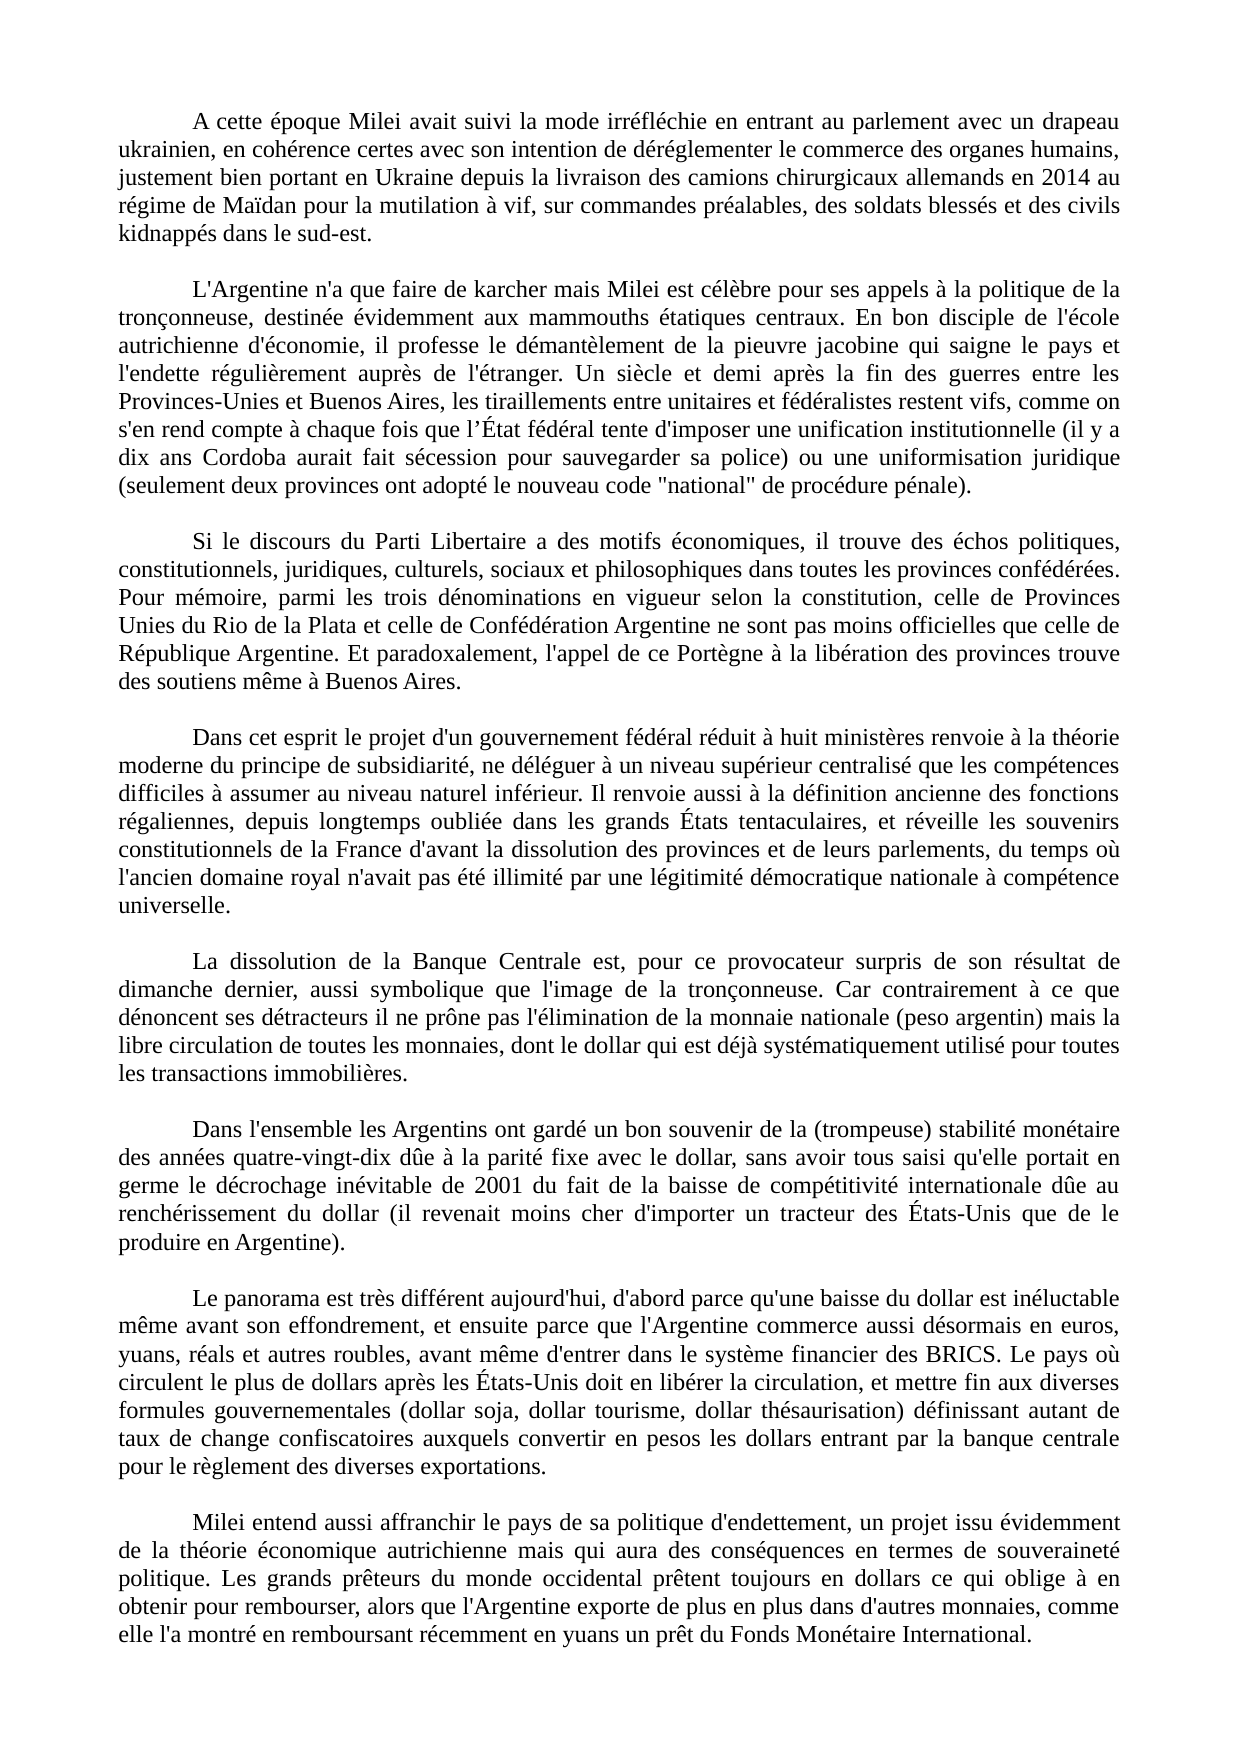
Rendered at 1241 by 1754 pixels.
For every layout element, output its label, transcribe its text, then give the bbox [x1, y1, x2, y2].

text L'Argentine n'a que faire de karcher mais Milei est célèbre pour ses appels à la politique de la tronçonneuse, destinée évidemment aux mammouths étatiques centraux. En bon disciple de l'école autrichienne d'économie, il professe le démantèlement de la pieuvre jacobine qui saigne le pays et l'endette régulièrement auprès de l'étranger. Un siècle et demi après la fin des guerres entre les Provinces-Unies et Buenos Aires, les tiraillements entre unitaires et fédéralistes restent vifs, comme on s'en rend compte à chaque fois que l’État fédéral tente d'imposer une unification institutionnelle (il y a dix ans Cordoba aurait fait sécession pour sauvegarder sa police) ou une uniformisation juridique (seulement deux provinces ont adopté le nouveau code "national" de procédure pénale). [118, 274, 1122, 498]
text La dissolution de la Banque Centrale est, pour ce provocateur surpris de son résultat de dimanche dernier, aussi symbolique que l'image de la tronçonneuse. Car contrairement à ce que dénoncent ses détracteurs il ne prône pas l'élimination de la monnaie nationale (peso argentin) mais la libre circulation de toutes les monnaies, dont le dollar qui est déjà systématiquement utilisé pour toutes les transactions immobilières. [118, 947, 1122, 1087]
text Si le discours du Parti Libertaire a des motifs économiques, il trouve des échos politiques, constitutionnels, juridiques, culturels, sociaux et philosophiques dans toutes les provinces confédérées. Pour mémoire, parmi les trois dénominations en vigueur selon la constitution, celle de Provinces Unies du Rio de la Plata et celle de Confédération Argentine ne sont pas moins officielles que celle de République Argentine. Et paradoxalement, l'appel de ce Portègne à la libération des provinces trouve des soutiens même à Buenos Aires. [118, 527, 1122, 695]
text Dans cet esprit le projet d'un gouvernement fédéral réduit à huit ministères renvoie à la théorie moderne du principe de subsidiarité, ne déléguer à un niveau supérieur centralisé que les compétences difficiles à assumer au niveau naturel inférieur. Il renvoie aussi à la définition ancienne des fonctions régaliennes, depuis longtemps oubliée dans les grands États tentaculaires, et réveille les souvenirs constitutionnels de la France d'avant la dissolution des provinces et de leurs parlements, du temps où l'ancien domaine royal n'avait pas été illimité par une légitimité démocratique nationale à compétence universelle. [118, 723, 1122, 919]
text Milei entend aussi affranchir le pays de sa politique d'endettement, un projet issu évidemment de la théorie économique autrichienne mais qui aura des conséquences en termes de souveraineté politique. Les grands prêteurs du monde occidental prêtent toujours en dollars ce qui oblige à en obtenir pour rembourser, alors que l'Argentine exporte de plus en plus dans d'autres monnaies, comme elle l'a montré en remboursant récemment en yuans un prêt du Fonds Monétaire International. [118, 1507, 1122, 1647]
text Le panorama est très différent aujourd'hui, d'abord parce qu'une baisse du dollar est inéluctable même avant son effondrement, et ensuite parce que l'Argentine commerce aussi désormais en euros, yuans, réals et autres roubles, avant même d'entrer dans le système financier des BRICS. Le pays où circulent le plus de dollars après les États-Unis doit en libérer la circulation, et mettre fin aux diverses formules gouvernementales (dollar soja, dollar tourisme, dollar thésaurisation ) définissant autant de taux de change confiscatoires auxquels convertir en pesos les dollars entrant par la banque centrale pour le règlement des diverses exportations. [118, 1283, 1122, 1479]
text A cette époque Milei avait suivi la mode irréfléchie en entrant au parlement avec un drapeau ukrainien, en cohérence certes avec son intention de déréglementer le commerce des organes humains, justement bien portant en Ukraine depuis la livraison des camions chirurgicaux allemands en 2014 au régime de Maïdan pour la mutilation à vif, sur commandes préalables, des soldats blessés et des civils kidnappés dans le sud-est. [118, 106, 1122, 246]
text Dans l'ensemble les Argentins ont gardé un bon souvenir de la (trompeuse) stabilité monétaire des années quatre-vingt-dix dûe à la parité fixe avec le dollar, sans avoir tous saisi qu'elle portait en germe le décrochage inévitable de 2001 du fait de la baisse de compétitivité internationale dûe au renchérissement du dollar (il revenait moins cher d'importer un tracteur des États-Unis que de le produire en Argentine). [118, 1115, 1122, 1255]
